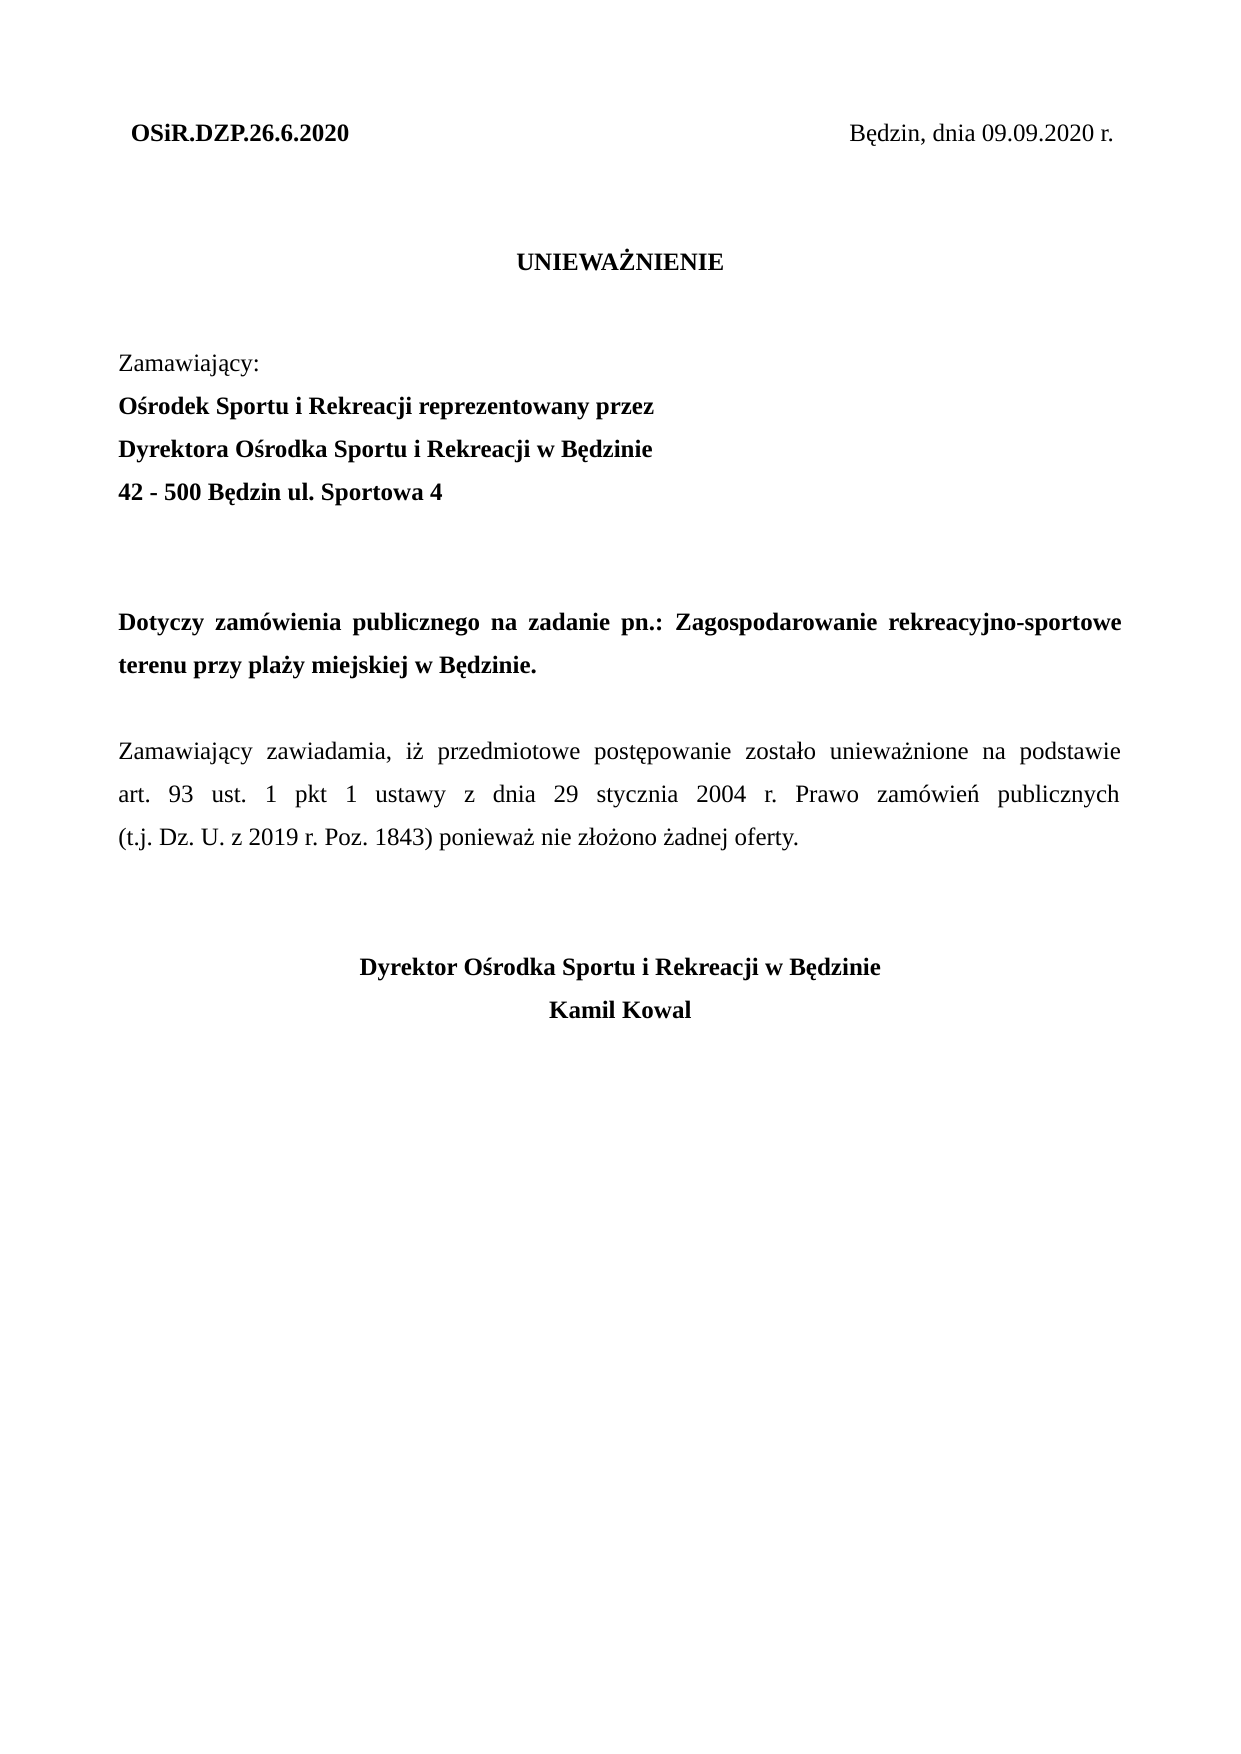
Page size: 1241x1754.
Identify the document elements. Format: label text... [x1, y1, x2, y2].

text Zamawiający: [118, 348, 1122, 377]
text Ośrodek Sportu i Rekreacji reprezentowany przez [118, 391, 1122, 420]
text Dyrektora Ośrodka Sportu i Rekreacji w Będzinie 42 - 500 Będzin ul. Sportowa 4 [118, 434, 1122, 506]
text Dyrektor Ośrodka Sportu i Rekreacji w Będzinie [118, 952, 1122, 981]
text Dotyczy zamówienia publicznego na zadanie pn.: Zagospodarowanie rekreacyjno-sportowe terenu przy plaży miejskiej w Będzinie. [118, 607, 1122, 679]
text OSiR.DZP.26.6.2020 Będzin, dnia 09.09.2020 r. [118, 118, 1122, 147]
text UNIEWAŻNIENIE [118, 247, 1122, 276]
text Zamawiający zawiadamia, iż przedmiotowe postępowanie zostało unieważnione na podstawie art. 93 ust. 1 pkt 1 ustawy z dnia 29 stycznia 2004 r. Prawo zamówień publicznych (t.j. Dz. U. z 2019 r. Poz. 1843) ponieważ nie złożono żadnej oferty. [118, 736, 1122, 851]
text Kamil Kowal [118, 995, 1122, 1024]
